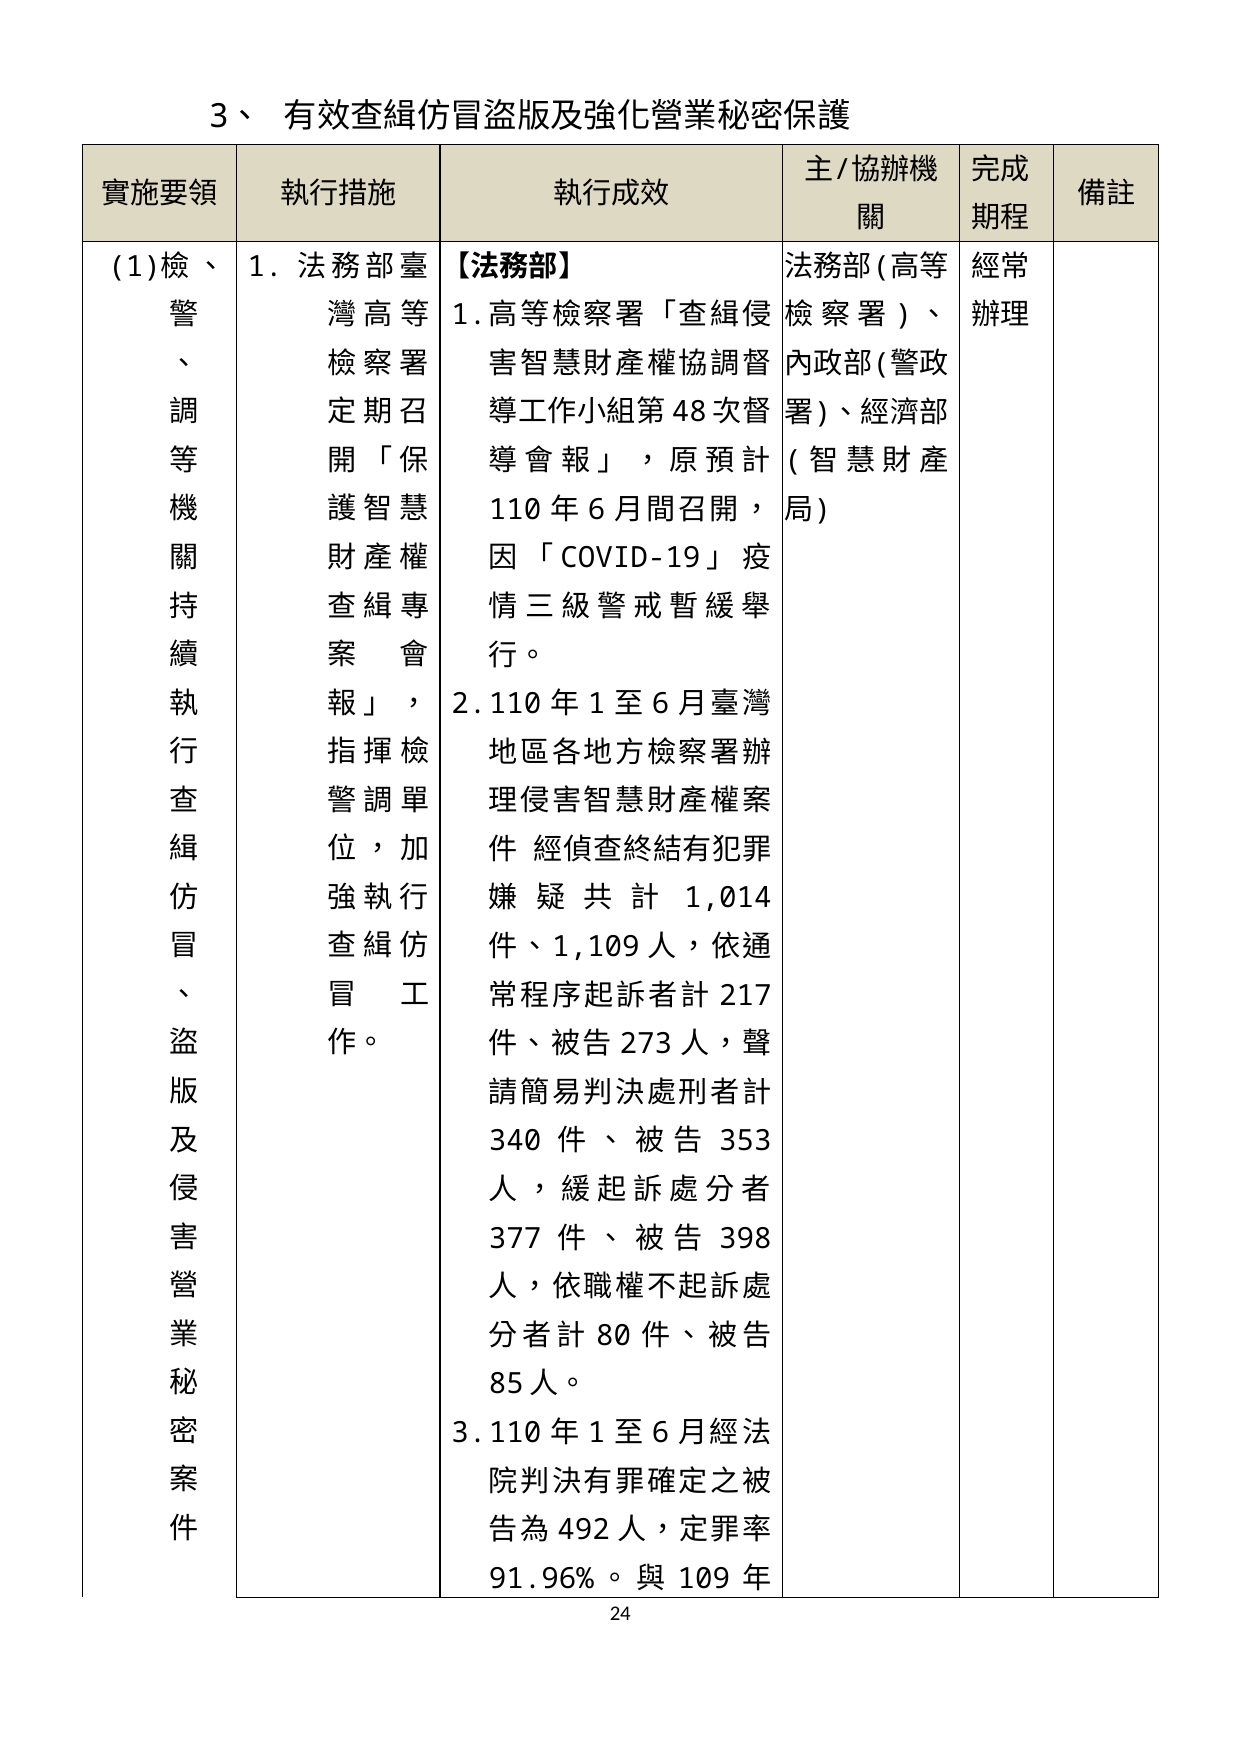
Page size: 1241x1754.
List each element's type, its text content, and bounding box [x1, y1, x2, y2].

table_cell 法務部臺灣高等檢察署定期召開「保護智慧財產權查緝專案會報」，指揮檢警調單位，加強執行查緝仿冒工作。 [237, 242, 439, 1597]
table_cell 經常辦理 [960, 242, 1053, 1597]
table_cell 法務部(高等檢察署)、 內政部(警政署)、經濟部(智慧財產局) [783, 242, 959, 1597]
table_cell 【法務部】 高等檢察署「查緝侵害智慧財產權協調督導工作小組第48次督導會報」，原預計110年6月間召開，因「COVID-19」疫情三級警戒暫緩舉行。 110年1至6月臺灣地區各地方檢察署辦理侵害智慧財產權案件 經偵查終結有犯罪嫌疑共計1,014件、1,109人，依通常程序起訴者計217件、被告273人，聲請簡易判決處刑者計340件、被告353人，緩起訴處分者377件、被告398人，依職權不起訴處分者計80件、被告85人。 110年1至6月經法院判決有罪確定之被告為492人，定罪率91.96%。與109年 [441, 242, 782, 1597]
table_header 執行成效 [441, 145, 782, 241]
table_header 實施要領 [83, 145, 236, 241]
table_cell 檢、警、調等機關持續執行查緝仿冒、盜版及侵害營業秘密案件。 [83, 242, 236, 1597]
table_cell [1054, 242, 1158, 1597]
table_header 執行措施 [237, 145, 439, 241]
table_header 完成期程 [960, 145, 1053, 241]
list 有效查緝仿冒盜版及強化營業秘密保護 [192, 89, 1122, 137]
table_header 備註 [1054, 145, 1158, 241]
table_header 主/協辦機關 [783, 145, 959, 241]
